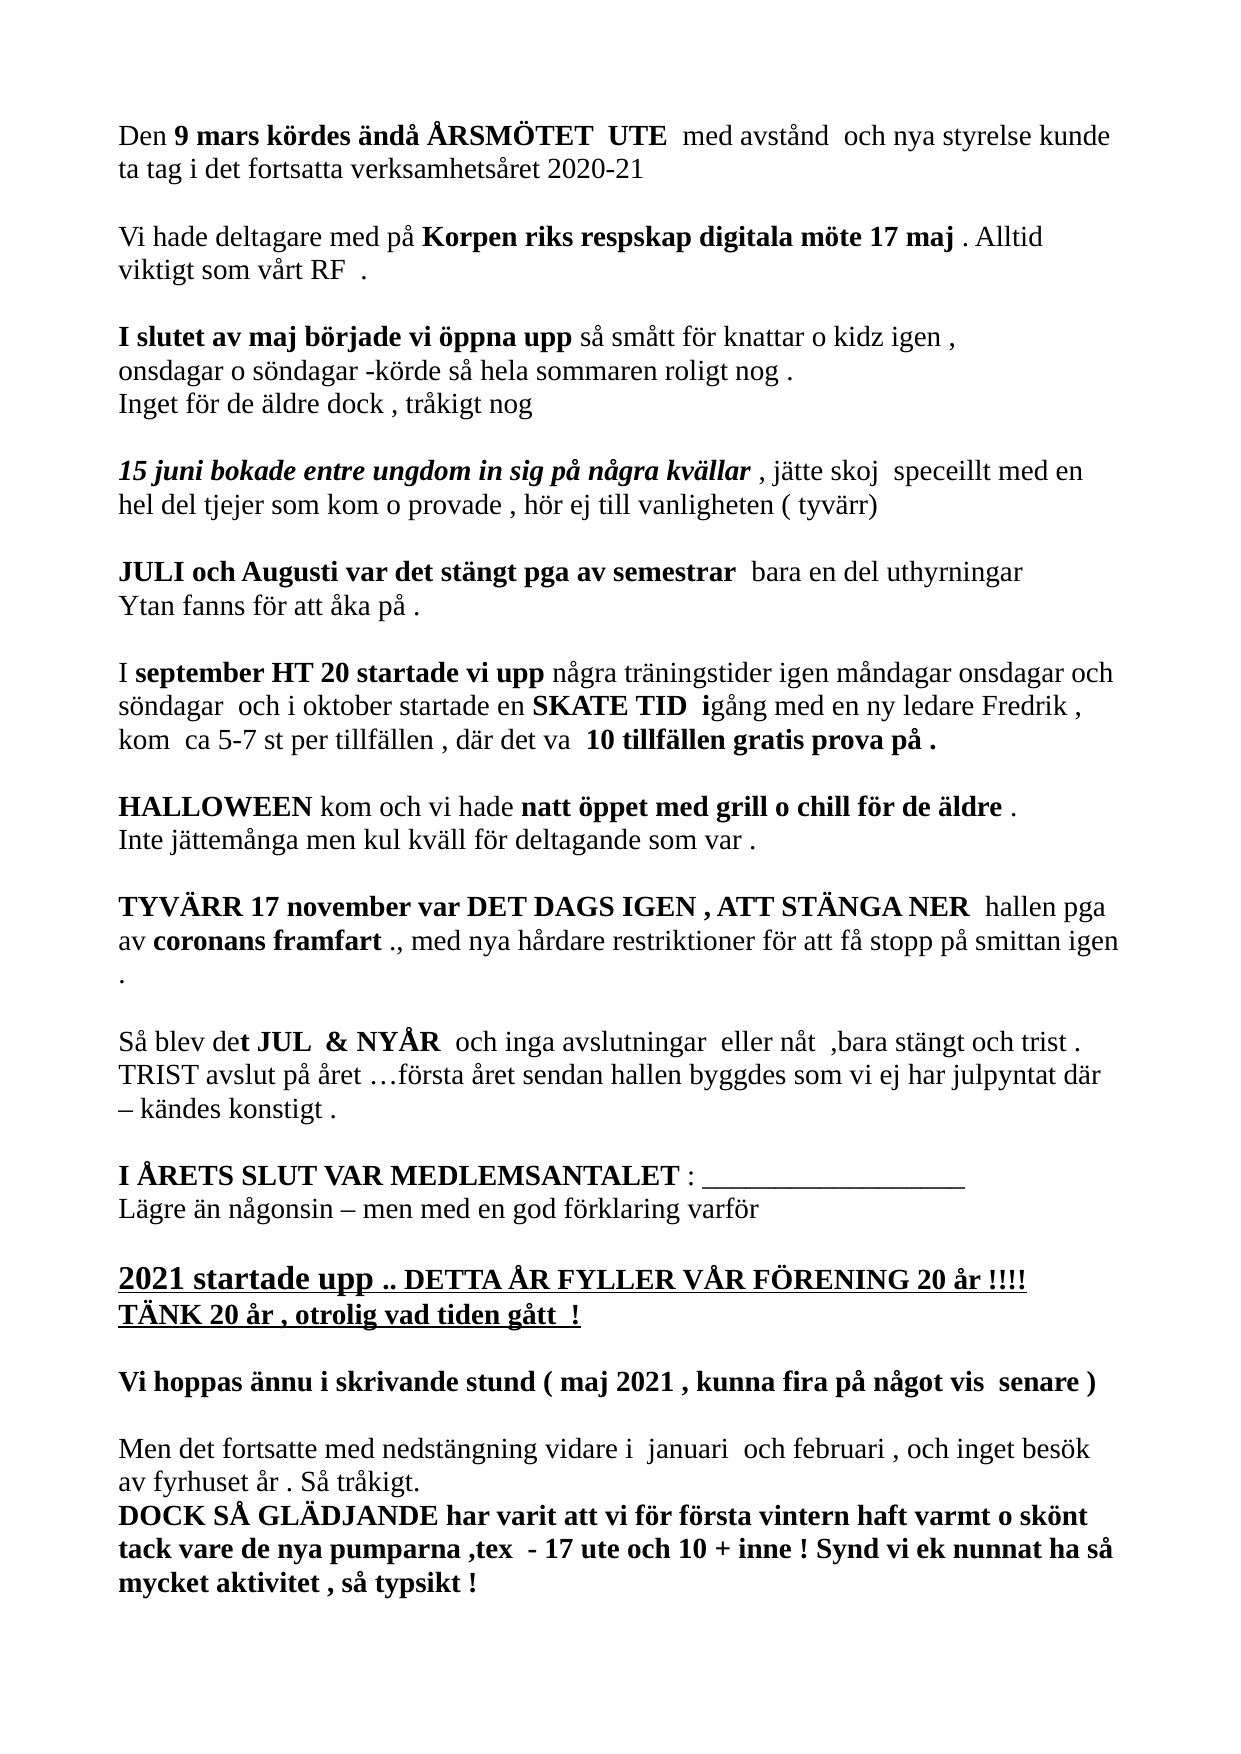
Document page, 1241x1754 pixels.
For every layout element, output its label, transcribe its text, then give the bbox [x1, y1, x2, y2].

text JULI och Augusti var det stängt pga av semestrar bara en del uthyrningar [118, 554, 1122, 588]
text I september HT 20 startade vi upp några träningstider igen måndagar onsdagar och söndagar och i oktober startade en SKATE TID igång med en ny ledare Fredrik , kom ca 5-7 st per tillfällen , där det va 10 tillfällen gratis prova på . [118, 655, 1122, 755]
text HALLOWEEN kom och vi hade natt öppet med grill o chill för de äldre . [118, 789, 1122, 822]
text DOCK SÅ GLÄDJANDE har varit att vi för första vintern haft varmt o skönt tack vare de nya pumparna ,tex - 17 ute och 10 + inne ! Synd vi ek nunnat ha så mycket aktivitet , så typsikt ! [118, 1498, 1122, 1599]
text Ytan fanns för att åka på . [118, 588, 1122, 621]
text 2021 startade upp .. DETTA ÅR FYLLER VÅR FÖRENING 20 år !!!! [118, 1258, 1122, 1297]
text TYVÄRR 17 november var DET DAGS IGEN , ATT STÄNGA NER hallen pga av coronans framfart ., med nya hårdare restriktioner för att få stopp på smittan igen . [118, 889, 1122, 990]
text onsdagar o söndagar -körde så hela sommaren roligt nog . [118, 353, 1122, 386]
text Lägre än någonsin – men med en god förklaring varför [118, 1191, 1122, 1225]
text Men det fortsatte med nedstängning vidare i januari och februari , och inget besök av fyrhuset år . Så tråkigt. [118, 1431, 1122, 1498]
text 15 juni bokade entre ungdom in sig på några kvällar , jätte skoj speceillt med en hel del tjejer som kom o provade , hör ej till vanligheten ( tyvärr) [118, 453, 1122, 521]
text Vi hoppas ännu i skrivande stund ( maj 2021 , kunna fira på något vis senare ) [118, 1364, 1122, 1397]
text Inget för de äldre dock , tråkigt nog [118, 386, 1122, 420]
text TRIST avslut på året …första året sendan hallen byggdes som vi ej har julpyntat där – kändes konstigt . [118, 1057, 1122, 1124]
text I slutet av maj började vi öppna upp så smått för knattar o kidz igen , [118, 319, 1122, 353]
text Så blev det JUL & NYÅR och inga avslutningar eller nåt ,bara stängt och trist . [118, 1024, 1122, 1057]
text TÄNK 20 år , otrolig vad tiden gått ! [118, 1297, 1122, 1330]
text I ÅRETS SLUT VAR MEDLEMSANTALET : __________________ [118, 1158, 1122, 1191]
text Den 9 mars kördes ändå ÅRSMÖTET UTE med avstånd och nya styrelse kunde ta tag i det fortsatta verksamhetsåret 2020-21 [118, 118, 1122, 185]
text Inte jättemånga men kul kväll för deltagande som var . [118, 822, 1122, 856]
text Vi hade deltagare med på Korpen riks respskap digitala möte 17 maj . Alltid viktigt som vårt RF . [118, 219, 1122, 286]
